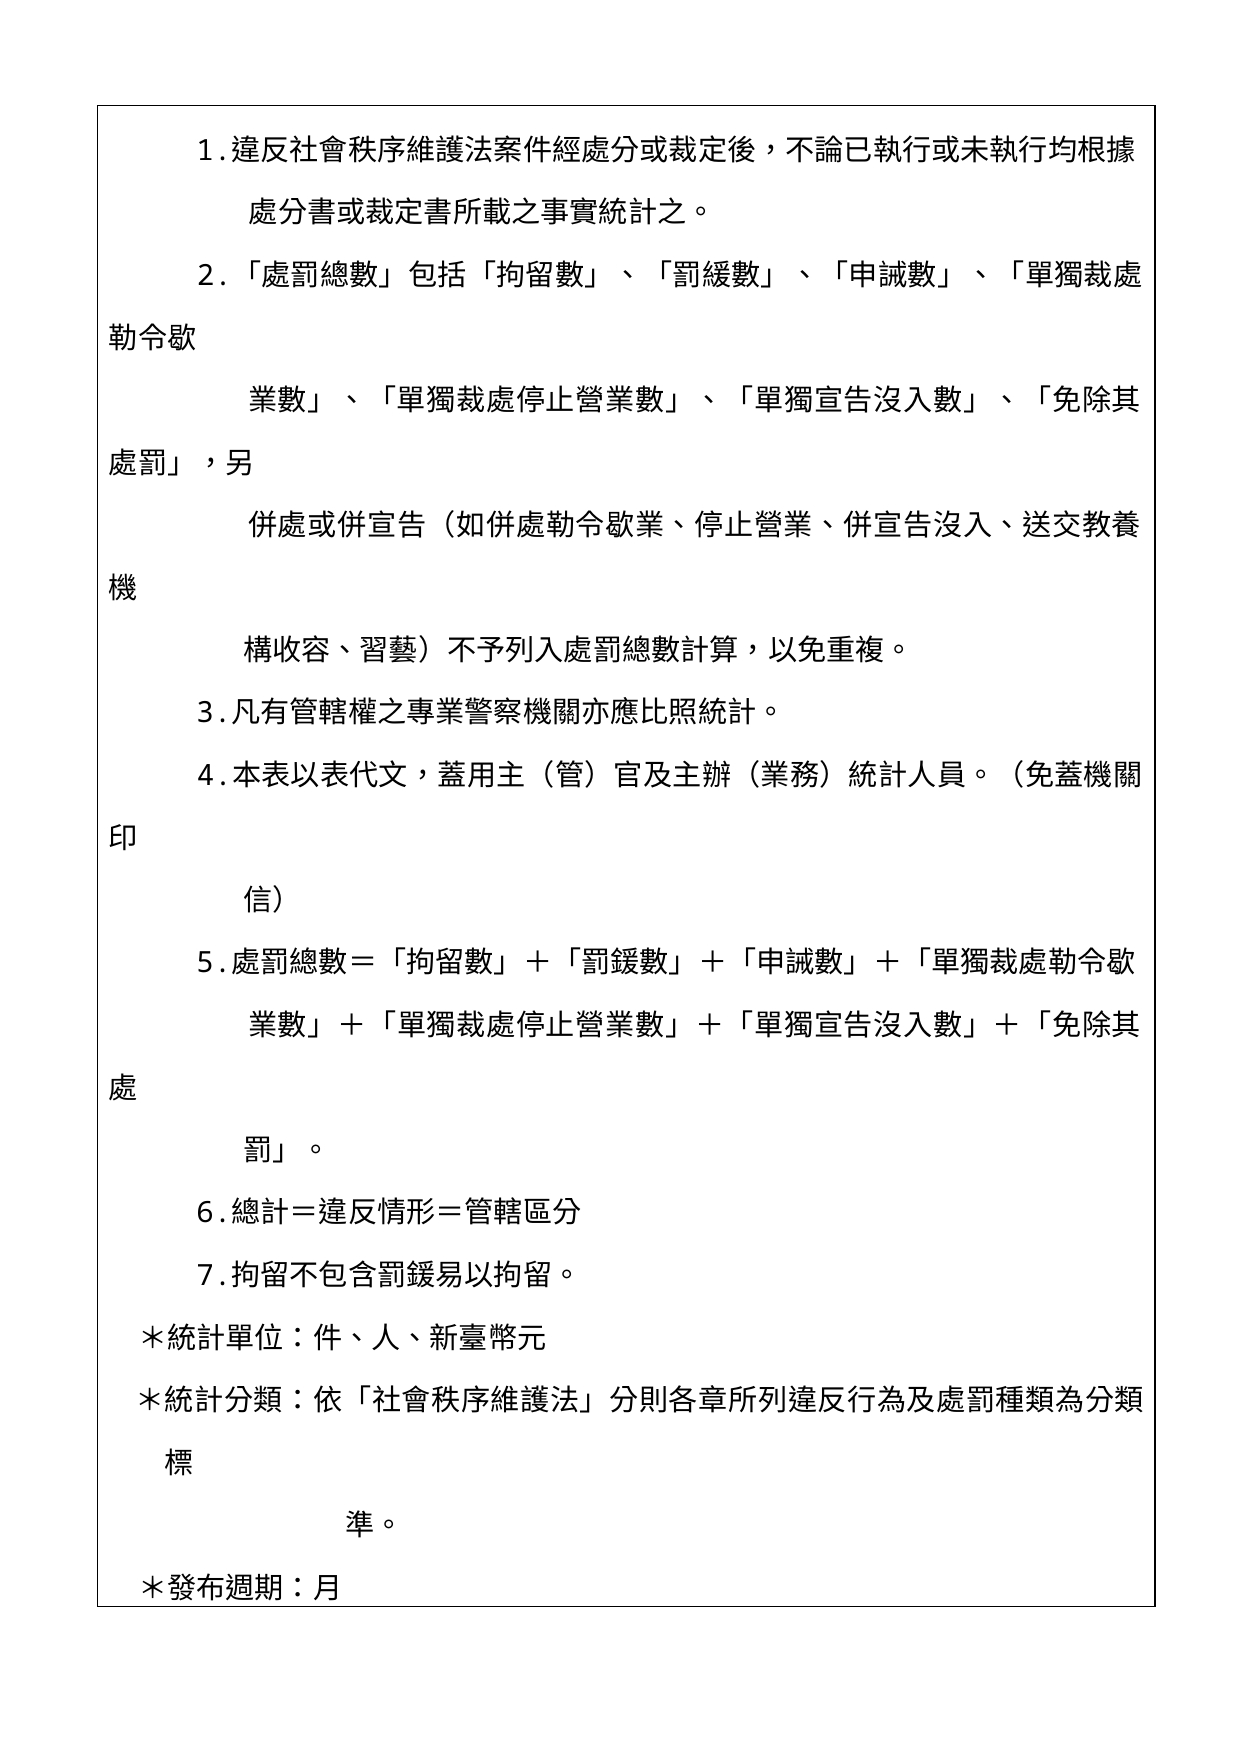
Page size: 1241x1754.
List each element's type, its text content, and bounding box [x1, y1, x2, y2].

table_header 1.違反社會秩序維護法案件經處分或裁定後，不論已執行或未執行均根據 處分書或裁定書所載之事實統計之。 2.「處罰總數」包括「拘留數」、「罰緩數」、「申誡數」、「單獨裁處勒令歇 業數」、「單獨裁處停止營業數」、「單獨宣告沒入數」、「免除其處罰」，另 併處或併宣告（如併處勒令歇業、停止營業、併宣告沒入、送交教養機 構收容、習藝）不予列入處罰總數計算，以免重複。 3.凡有管轄權之專業警察機關亦應比照統計。 4.本表以表代文，蓋用主（管）官及主辦（業務）統計人員。（免蓋機關印 信） 5.處罰總數＝「拘留數」＋「罰鍰數」＋「申誡數」＋「單獨裁處勒令歇 業數」＋「單獨裁處停止營業數」＋「單獨宣告沒入數」＋「免除其處 罰」。 6.總計＝違反情形＝管轄區分 7.拘留不包含罰鍰易以拘留。 ＊統計單位：件、人、新臺幣元 ＊統計分類：依「社會秩序維護法」分則各章所列違反行為及處罰種類為分類標 準。 ＊發布週期：月 [98, 106, 1154, 1606]
